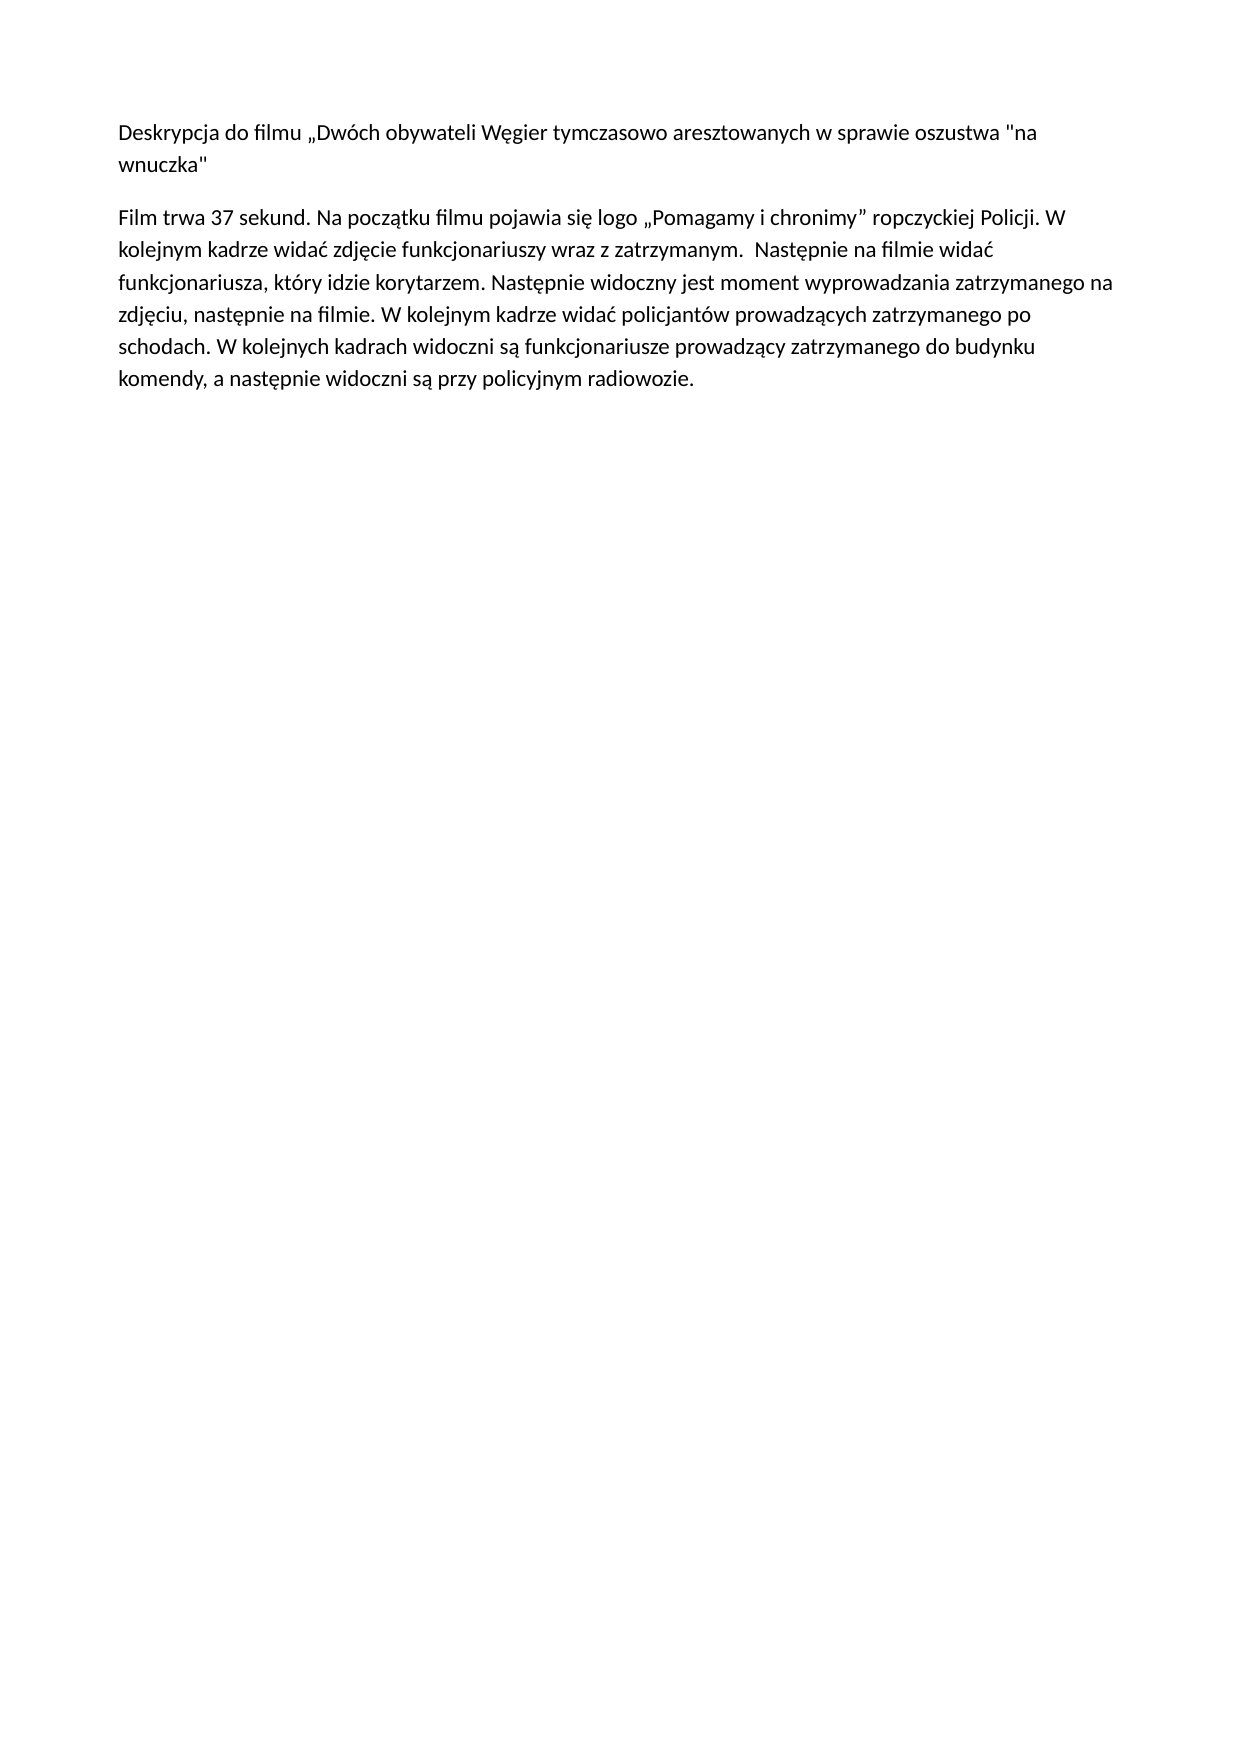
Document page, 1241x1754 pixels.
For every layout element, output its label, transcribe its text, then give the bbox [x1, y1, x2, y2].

text Film trwa 37 sekund. Na początku filmu pojawia się logo „Pomagamy i chronimy” ropczyckiej Policji. W kolejnym kadrze widać zdjęcie funkcjonariuszy wraz z zatrzymanym. Następnie na filmie widać funkcjonariusza, który idzie korytarzem. Następnie widoczny jest moment wyprowadzania zatrzymanego na zdjęciu, następnie na filmie. W kolejnym kadrze widać policjantów prowadzących zatrzymanego po schodach. W kolejnych kadrach widoczni są funkcjonariusze prowadzący zatrzymanego do budynku komendy, a następnie widoczni są przy policyjnym radiowozie. [118, 203, 1122, 392]
text Deskrypcja do filmu „Dwóch obywateli Węgier tymczasowo aresztowanych w sprawie oszustwa "na wnuczka" [118, 118, 1122, 178]
